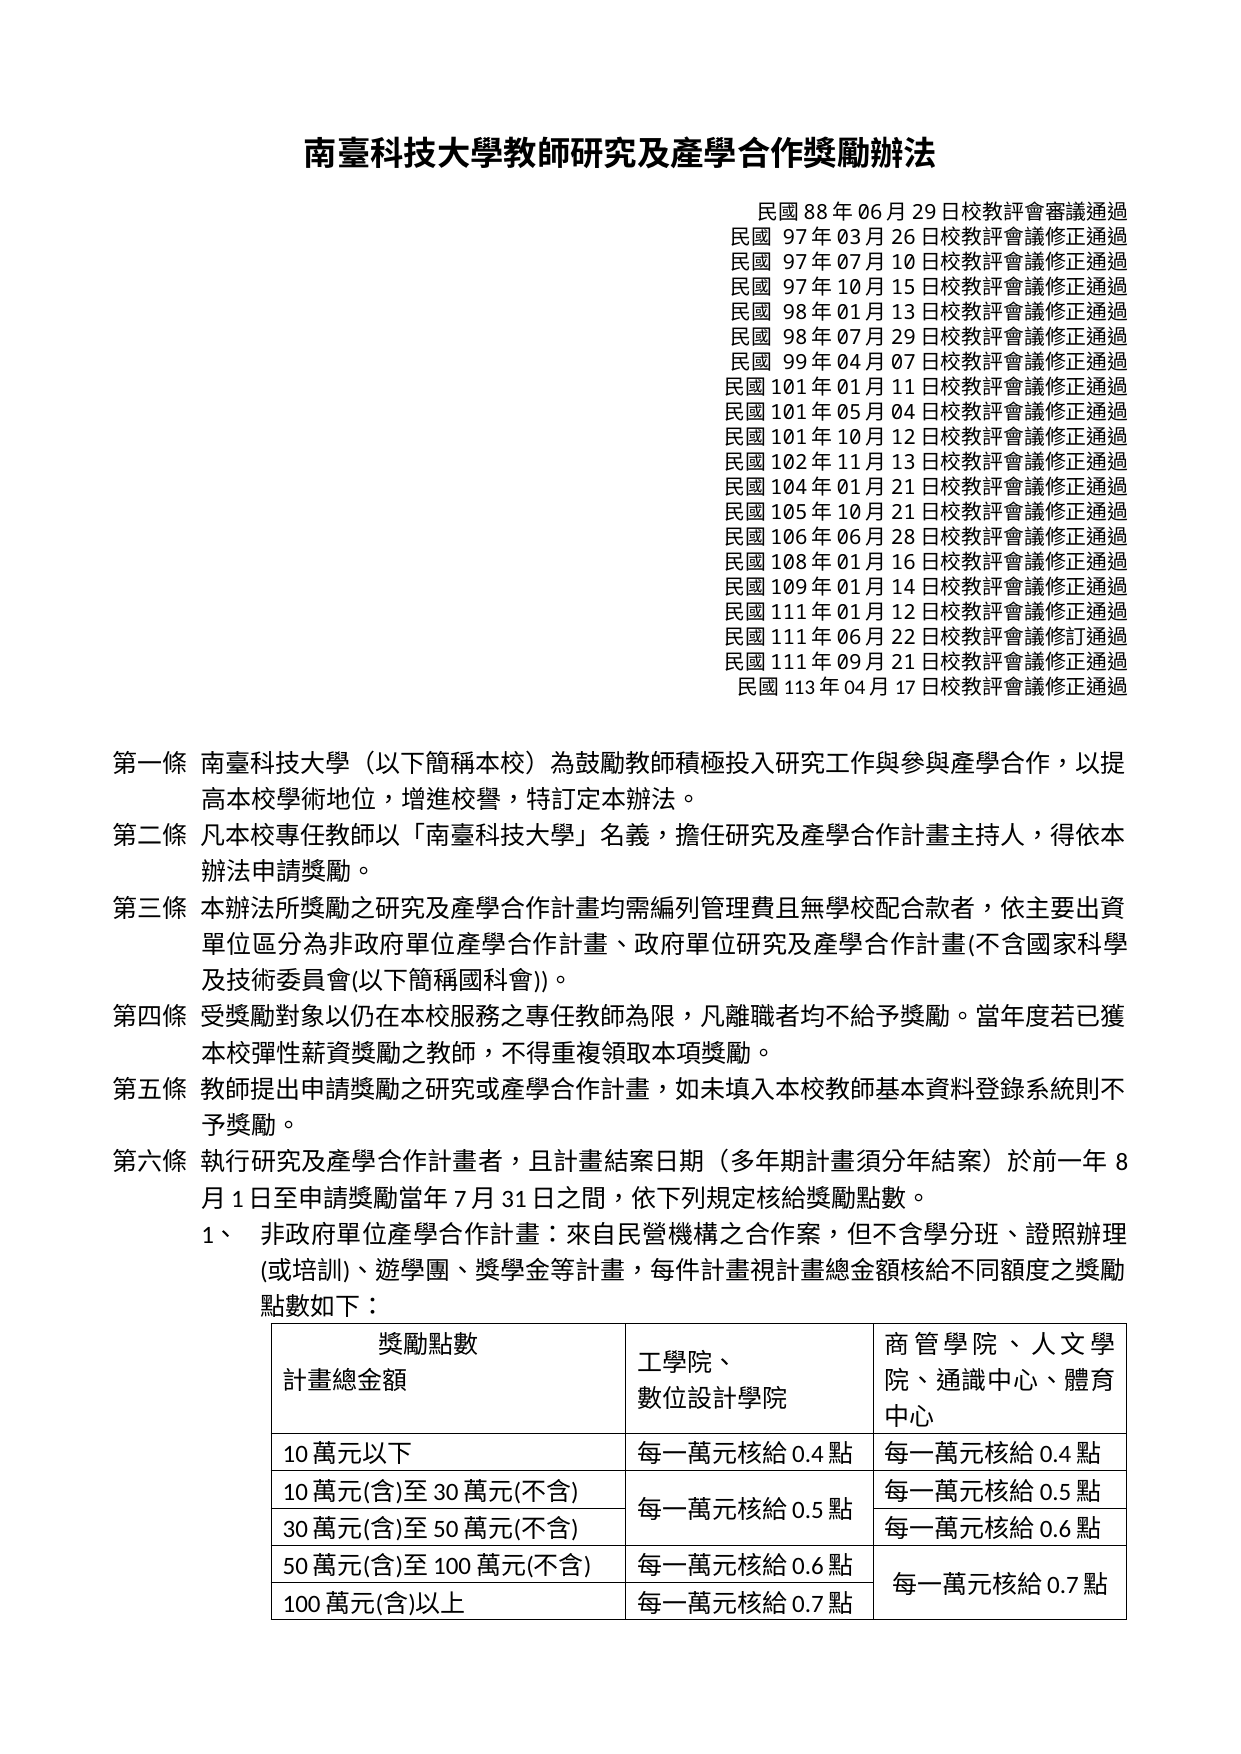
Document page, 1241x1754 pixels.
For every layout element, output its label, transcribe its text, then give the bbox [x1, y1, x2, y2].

table_cell 每一萬元核給0.6點 [626, 1546, 873, 1582]
table_cell 10萬元(含)至30萬元(不含) [272, 1471, 625, 1507]
table_cell 30萬元(含)至50萬元(不含) [272, 1509, 625, 1545]
text 民國111年09月21日校教評會議修正通過 [112, 649, 1128, 674]
table_cell 每一萬元核給0.5點 [874, 1471, 1126, 1507]
table_header 商管學院、人文學院、通識中心、體育中心 [874, 1324, 1126, 1433]
text 第二條 凡本校專任教師以「南臺科技大學」名義，擔任研究及產學合作計畫主持人，得依本辦法申請獎勵。 [112, 816, 1128, 888]
text 民國108年01月16日校教評會議修正通過 [112, 549, 1128, 574]
list 非政府單位產學合作計畫：來自民營機構之合作案，但不含學分班、證照辦理(或培訓)、遊學團、獎學金等計畫，每件計畫視計畫總金額核給不同額度之獎勵點數如下： [201, 1214, 1128, 1323]
table_cell 100萬元(含)以上 [272, 1583, 625, 1619]
table_cell 每一萬元核給0.4點 [626, 1434, 873, 1470]
text 民國 97年07月10日校教評會議修正通過 [112, 249, 1128, 274]
table_header 工學院、 數位設計學院 [626, 1324, 873, 1433]
text 民國104年01月21日校教評會議修正通過 [112, 474, 1128, 499]
table_cell 50萬元(含)至100萬元(不含) [272, 1546, 625, 1582]
text 民國105年10月21日校教評會議修正通過 [112, 499, 1128, 524]
text 民國101年10月12日校教評會議修正通過 [112, 424, 1128, 449]
text 南臺科技大學教師研究及產學合作獎勵辦法 [112, 127, 1128, 175]
table_cell 每一萬元核給0.4點 [874, 1434, 1126, 1470]
table_cell 每一萬元核給0.7點 [626, 1583, 873, 1619]
text 第五條 教師提出申請獎勵之研究或產學合作計畫，如未填入本校教師基本資料登錄系統則不予獎勵。 [112, 1069, 1128, 1142]
text 民國 98年01月13日校教評會議修正通過 [112, 299, 1128, 324]
text 民國111年01月12日校教評會議修正通過 [112, 599, 1128, 624]
table_cell 10萬元以下 [272, 1434, 625, 1470]
table_header 獎勵點數 計畫總金額 [272, 1324, 625, 1433]
text 第四條 受獎勵對象以仍在本校服務之專任教師為限，凡離職者均不給予獎勵。當年度若已獲本校彈性薪資獎勵之教師，不得重複領取本項獎勵。 [112, 997, 1128, 1069]
text 第六條 執行研究及產學合作計畫者，且計畫結案日期（多年期計畫須分年結案）於前一年8月1日至申請獎勵當年7月31日之間，依下列規定核給獎勵點數。 [112, 1142, 1128, 1214]
text 民國113年04月17日校教評會議修正通過 [112, 674, 1128, 699]
table_cell 每一萬元核給0.7點 [874, 1546, 1126, 1619]
text 民國88年06月29日校教評會審議通過 [112, 199, 1128, 224]
table_cell 每一萬元核給0.5點 [626, 1471, 873, 1545]
text 民國106年06月28日校教評會議修正通過 [112, 524, 1128, 549]
text 民國 97年03月26日校教評會議修正通過 [112, 224, 1128, 249]
text 民國 99年04月07日校教評會議修正通過 [112, 349, 1128, 374]
text 民國101年01月11日校教評會議修正通過 [112, 374, 1128, 399]
text 民國109年01月14日校教評會議修正通過 [112, 574, 1128, 599]
text 民國102年11月13日校教評會議修正通過 [112, 449, 1128, 474]
text 民國111年06月22日校教評會議修訂通過 [112, 624, 1128, 649]
table_cell 每一萬元核給0.6點 [874, 1509, 1126, 1545]
text 民國101年05月04日校教評會議修正通過 [112, 399, 1128, 424]
text 民國 97年10月15日校教評會議修正通過 [112, 274, 1128, 299]
text 民國 98年07月29日校教評會議修正通過 [112, 324, 1128, 349]
text 第三條 本辦法所獎勵之研究及產學合作計畫均需編列管理費且無學校配合款者，依主要出資單位區分為非政府單位產學合作計畫、政府單位研究及產學合作計畫(不含國家科學及技術委員會(以下簡稱國科會))。 [112, 888, 1128, 997]
text 第一條 南臺科技大學（以下簡稱本校）為鼓勵教師積極投入研究工作與參與產學合作，以提高本校學術地位，增進校譽，特訂定本辦法。 [112, 743, 1128, 816]
